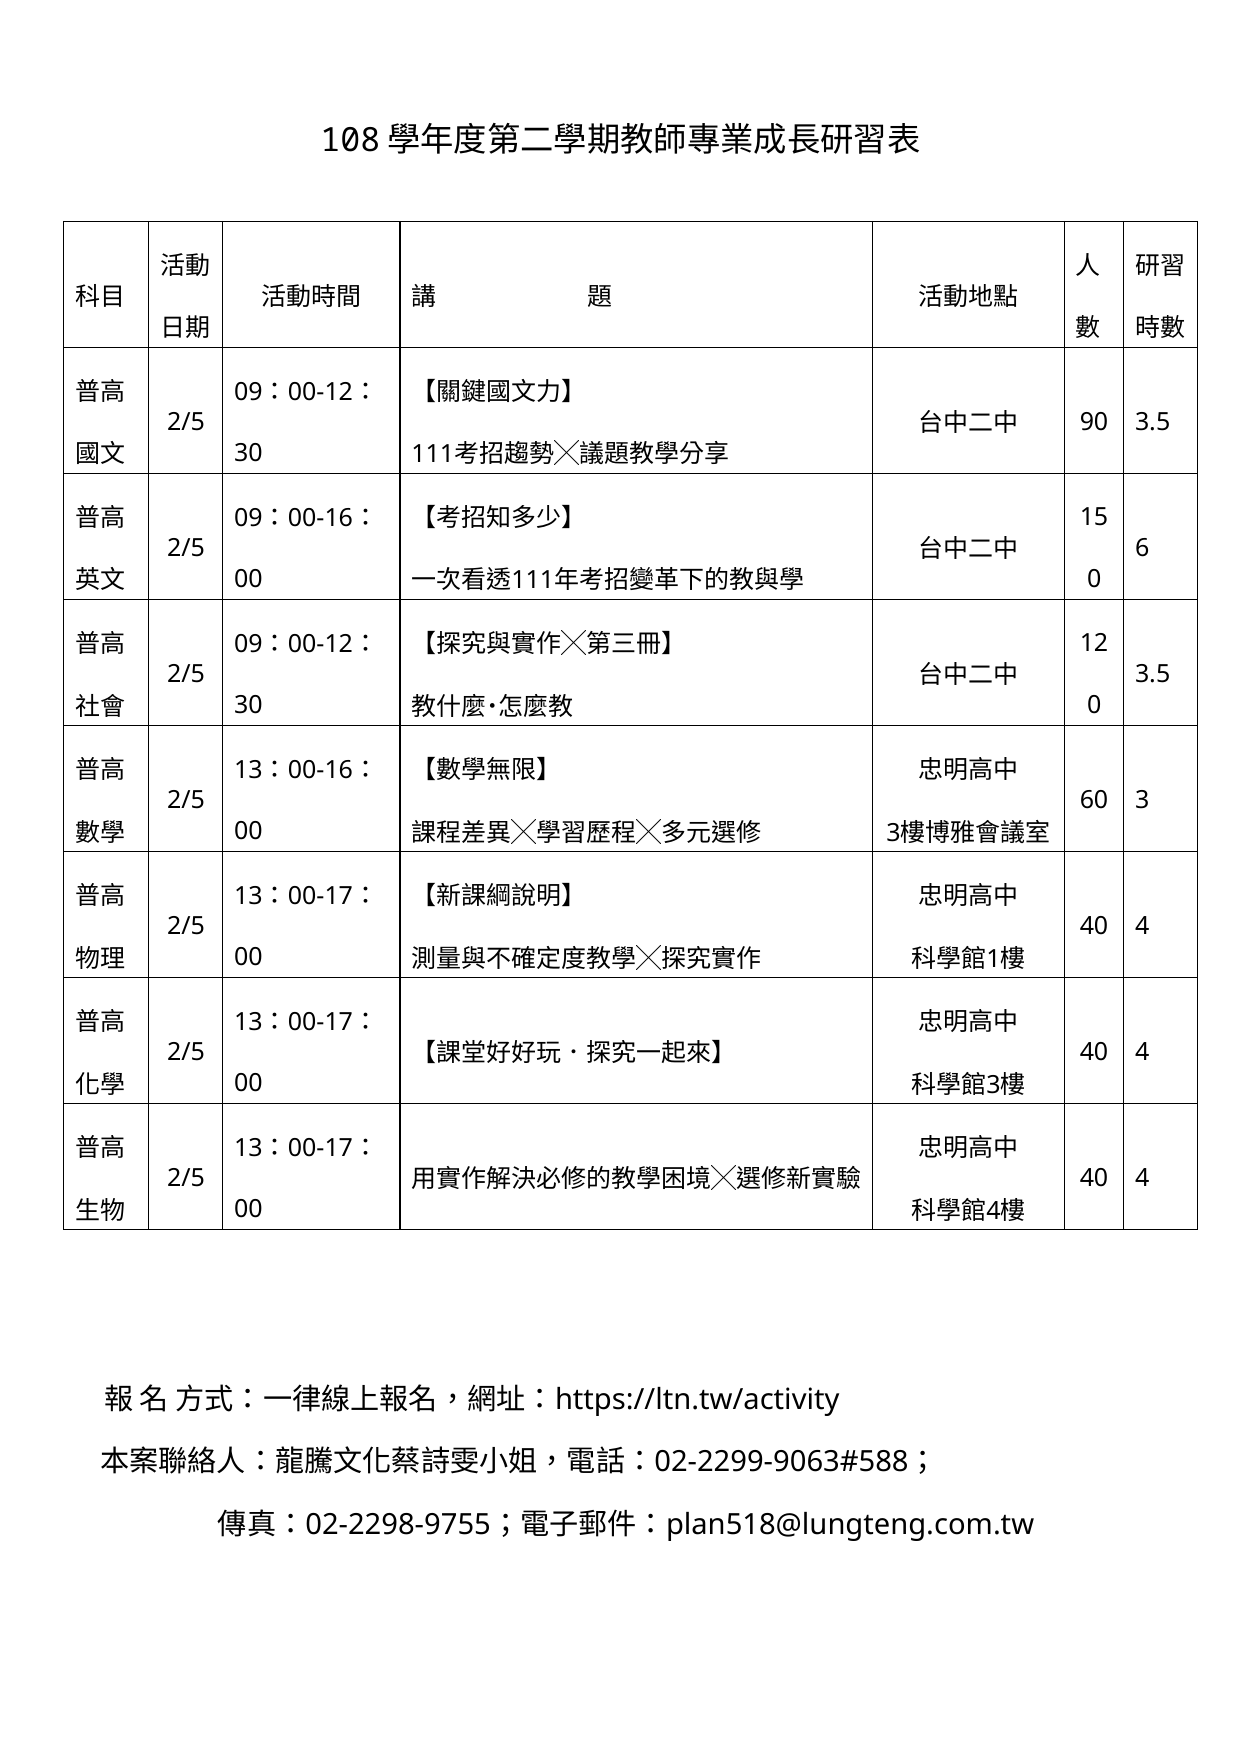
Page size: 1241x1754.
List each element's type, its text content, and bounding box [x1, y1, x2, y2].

table_cell 120 [1065, 600, 1123, 725]
table_cell 【課堂好好玩．探究一起來】 [401, 978, 872, 1103]
text 本案聯絡人：龍騰文化蔡詩雯小姐，電話：02-2299-9063#588； [100, 1418, 1165, 1480]
table_cell 普高 化學 [64, 978, 148, 1103]
table_header 活動 日期 [149, 222, 222, 347]
table_cell 忠明高中 3樓博雅會議室 [873, 726, 1064, 851]
table_cell 4 [1124, 1104, 1197, 1229]
table_cell 6 [1124, 474, 1197, 599]
table_header 研習 時數 [1124, 222, 1197, 347]
table_cell 2/5 [149, 474, 222, 599]
table_cell 【探究與實作╳第三冊】 教什麼˙怎麼教 [401, 600, 872, 725]
table_cell 2/5 [149, 978, 222, 1103]
text 報 名 方式：一律線上報名，網址：https://ltn.tw/activity [75, 1355, 1165, 1418]
table_cell 09：00-12：30 [223, 348, 399, 473]
table_cell 09：00-12：30 [223, 600, 399, 725]
table_header 活動時間 [223, 222, 399, 347]
text 108學年度第二學期教師專業成長研習表 [75, 96, 1165, 158]
table_cell 【關鍵國文力】 111考招趨勢╳議題教學分享 [401, 348, 872, 473]
table_cell 2/5 [149, 1104, 222, 1229]
table_cell 40 [1065, 978, 1123, 1103]
table_cell 普高 英文 [64, 474, 148, 599]
table_cell 40 [1065, 1104, 1123, 1229]
table_cell 60 [1065, 726, 1123, 851]
table_cell 忠明高中 科學館3樓 [873, 978, 1064, 1103]
table_cell 2/5 [149, 726, 222, 851]
table_cell 台中二中 [873, 474, 1064, 599]
table_cell 40 [1065, 852, 1123, 977]
table_cell 忠明高中 科學館4樓 [873, 1104, 1064, 1229]
table_cell 3 [1124, 726, 1197, 851]
table_cell 13：00-17：00 [223, 978, 399, 1103]
table_cell 【考招知多少】 一次看透111年考招變革下的教與學 [401, 474, 872, 599]
table_cell 09：00-16：00 [223, 474, 399, 599]
table_cell 普高 物理 [64, 852, 148, 977]
table_cell 150 [1065, 474, 1123, 599]
table_cell 普高 社會 [64, 600, 148, 725]
table_cell 2/5 [149, 852, 222, 977]
table_cell 3.5 [1124, 600, 1197, 725]
table_cell 13：00-16：00 [223, 726, 399, 851]
table_header 人數 [1065, 222, 1123, 347]
table_header 活動地點 [873, 222, 1064, 347]
table_cell 【新課綱說明】 測量與不確定度教學╳探究實作 [401, 852, 872, 977]
table_header 科目 [64, 222, 148, 347]
table_cell 4 [1124, 852, 1197, 977]
table_cell 台中二中 [873, 348, 1064, 473]
table_cell 2/5 [149, 600, 222, 725]
table_cell 普高 生物 [64, 1104, 148, 1229]
table_cell 普高 國文 [64, 348, 148, 473]
table_cell 【數學無限】 課程差異╳學習歷程╳多元選修 [401, 726, 872, 851]
table_cell 普高 數學 [64, 726, 148, 851]
table_cell 忠明高中 科學館1樓 [873, 852, 1064, 977]
table_cell 4 [1124, 978, 1197, 1103]
table_cell 90 [1065, 348, 1123, 473]
text 傳真：02-2298-9755；電子郵件：plan518@lungteng.com.tw [150, 1480, 1165, 1543]
table_header 講 題 [401, 222, 872, 347]
table_cell 3.5 [1124, 348, 1197, 473]
table_cell 台中二中 [873, 600, 1064, 725]
table_cell 用實作解決必修的教學困境╳選修新實驗 [401, 1104, 872, 1229]
table_cell 13：00-17：00 [223, 1104, 399, 1229]
table_cell 13：00-17：00 [223, 852, 399, 977]
table_cell 2/5 [149, 348, 222, 473]
